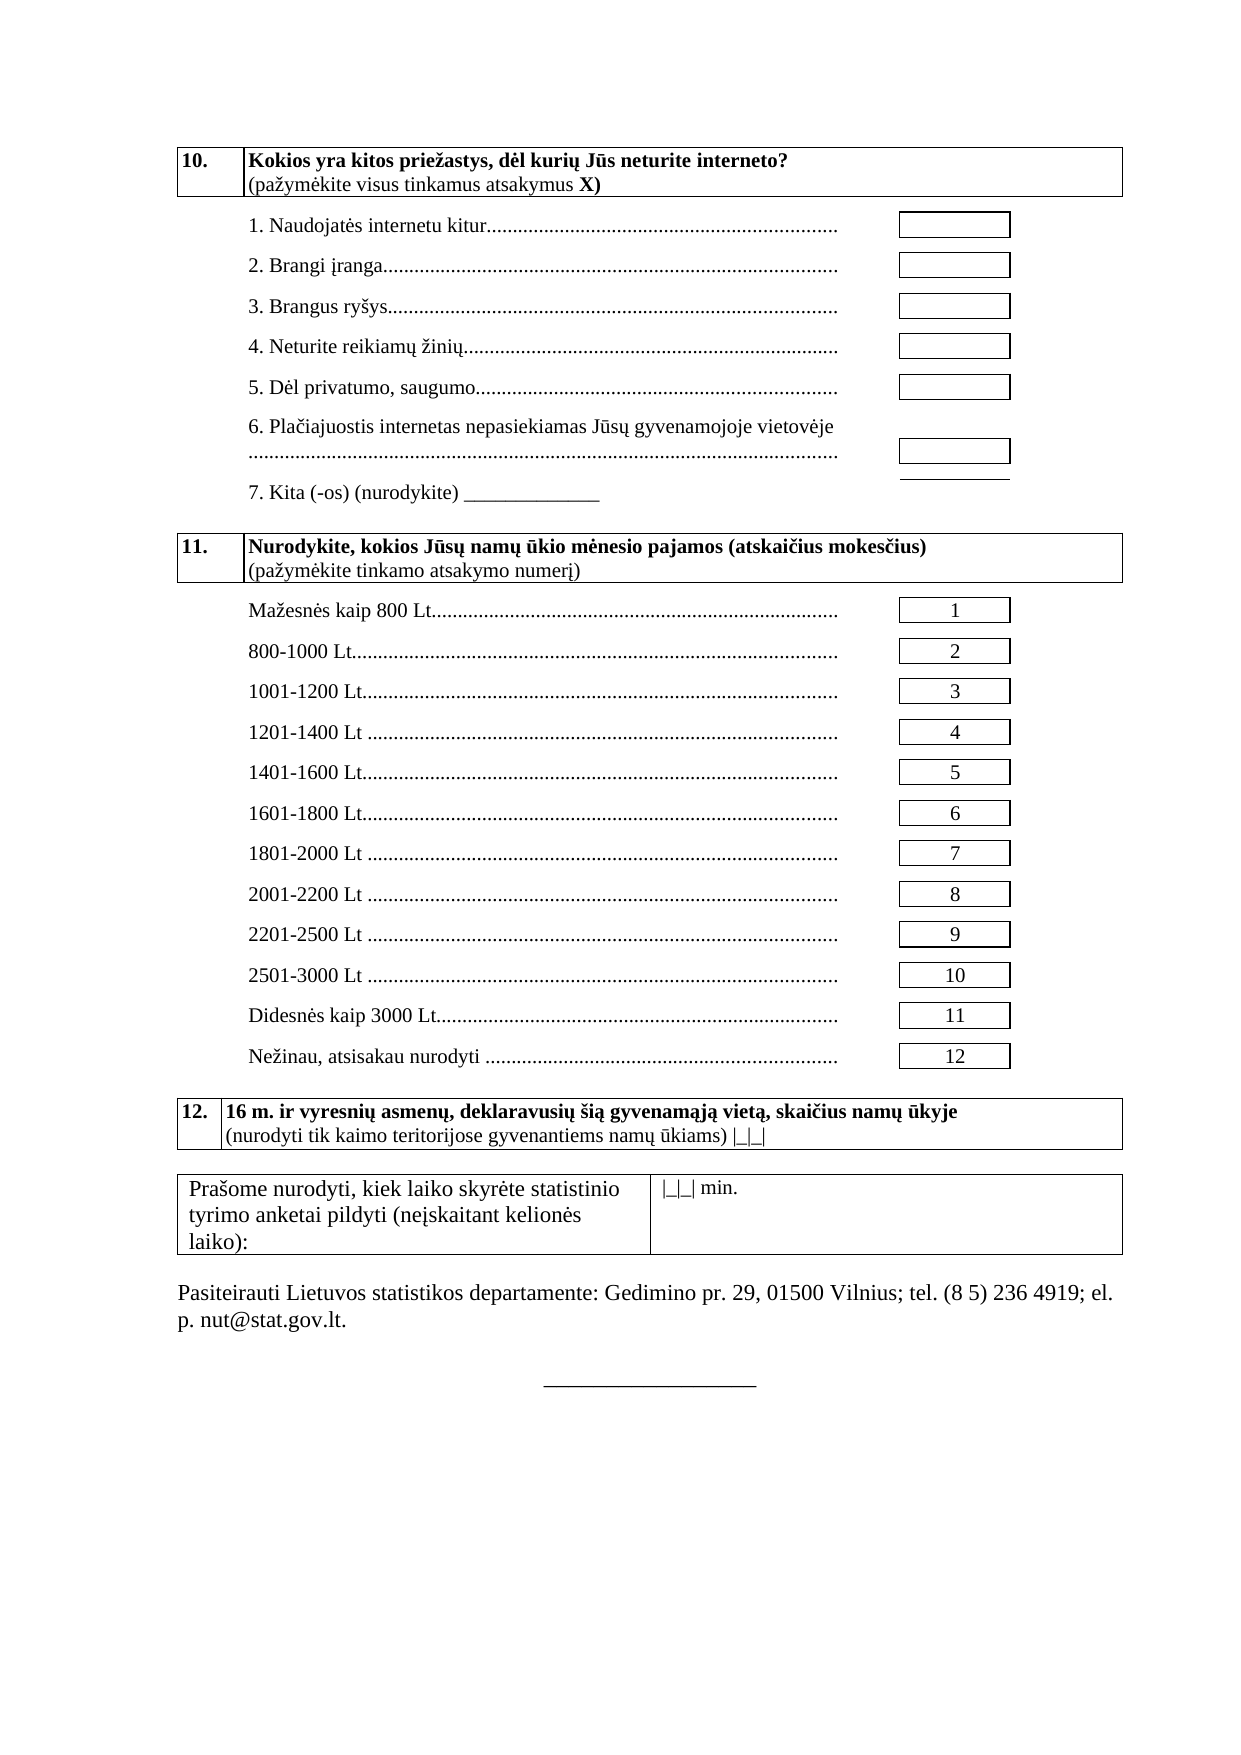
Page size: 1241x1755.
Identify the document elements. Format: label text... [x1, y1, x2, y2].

table_cell [244, 463, 900, 479]
table_cell [1010, 399, 1122, 414]
table_cell 1201-1400 Lt [244, 719, 899, 744]
table_cell [244, 399, 900, 414]
table_cell [177, 759, 244, 784]
table_cell [1011, 678, 1122, 703]
table_header 12. [178, 1099, 221, 1149]
table_cell [900, 359, 1010, 373]
table_cell [177, 921, 244, 946]
table_cell 2001-2200 Lt [244, 881, 899, 906]
table_cell [177, 374, 244, 399]
table_cell 7. Kita (-os) (nurodykite) _____________ [244, 479, 900, 504]
table_cell [244, 744, 900, 759]
table_cell [177, 946, 244, 962]
table_cell [177, 211, 244, 237]
table_cell 9 [900, 922, 1009, 946]
table_cell [900, 464, 1010, 479]
table_cell [1011, 211, 1122, 237]
table_cell [177, 719, 244, 744]
table_cell [244, 987, 900, 1002]
table_cell [900, 439, 1009, 463]
table_cell [177, 744, 244, 759]
table_cell [900, 253, 1009, 277]
table_cell [177, 583, 244, 597]
table_cell [900, 623, 1010, 638]
table_cell 10 [900, 963, 1009, 987]
table_cell 3 [900, 679, 1009, 703]
table_cell [900, 213, 1009, 237]
table_cell [1010, 784, 1122, 800]
text Pasiteirauti Lietuvos statistikos departamente: Gedimino pr. 29, 01500 Vilnius; tel. (8 5) 236 4919; el. p. nut@stat.gov.lt. [177, 1279, 1122, 1332]
table_cell [900, 319, 1010, 333]
table_header 11. [178, 534, 243, 582]
table_cell [244, 237, 900, 252]
table_cell [1011, 719, 1122, 744]
table_cell [1010, 906, 1122, 921]
table_cell [1010, 622, 1122, 638]
table_cell [1011, 800, 1122, 825]
table_cell [1010, 1028, 1122, 1043]
table_cell [900, 479, 1122, 504]
table_cell [900, 277, 1122, 292]
table_cell [1011, 759, 1122, 784]
table_cell 1 [900, 598, 1009, 622]
table_cell [177, 825, 244, 840]
table_cell [244, 438, 899, 463]
table_cell [177, 784, 244, 800]
table_cell [177, 597, 244, 622]
table_cell 3. Brangus ryšys [244, 293, 899, 318]
table_cell [900, 375, 1009, 399]
table_cell [177, 479, 244, 504]
table_cell [1010, 987, 1122, 1002]
table_cell [1010, 318, 1122, 333]
table_cell [900, 334, 1009, 358]
table_cell 7 [900, 841, 1009, 865]
table_cell 1. Naudojatės internetu kitur [244, 211, 899, 237]
table_cell [177, 703, 244, 719]
table_cell [900, 400, 1010, 414]
table_cell 1801-2000 Lt [244, 840, 899, 865]
table_cell 6 [900, 801, 1009, 825]
table_cell [177, 678, 244, 703]
table_cell [1011, 638, 1122, 663]
table_cell [177, 358, 244, 373]
table_cell [177, 414, 244, 438]
table_cell [1010, 825, 1122, 840]
table_cell [1011, 1002, 1122, 1027]
table_cell [177, 463, 244, 479]
table_header 10. [178, 148, 243, 196]
table_cell [244, 906, 900, 921]
table_cell [1011, 1043, 1122, 1068]
table_cell [177, 333, 244, 358]
table_cell [1011, 438, 1122, 463]
table_cell [244, 197, 1122, 211]
table_cell [244, 622, 900, 638]
table_header Kokios yra kitos priežastys, dėl kurių Jūs neturite interneto? (pažymėkite visus tinkamus atsakymus X) [245, 148, 1122, 196]
table_cell [177, 865, 244, 881]
table_cell [1011, 881, 1122, 906]
table_cell [1010, 703, 1122, 719]
table_header |_|_| min. [651, 1175, 1122, 1254]
table_cell 11 [900, 1003, 1009, 1027]
table_cell [177, 293, 244, 318]
table_cell [177, 318, 244, 333]
table_cell [244, 825, 900, 840]
table_cell 5 [900, 760, 1009, 784]
table_cell [177, 638, 244, 663]
table_cell [177, 1028, 244, 1043]
table_cell [244, 663, 900, 678]
table_header Prašome nurodyti, kiek laiko skyrėte statistinio tyrimo anketai pildyti (neįskaitant kelionės laiko): [178, 1175, 650, 1254]
table_cell [1011, 921, 1122, 946]
table_cell [900, 664, 1010, 678]
table_cell 8 [900, 882, 1009, 906]
table_cell [1010, 463, 1122, 479]
table_cell 1601-1800 Lt [244, 800, 899, 825]
table_cell 2. Brangi įranga [244, 252, 899, 277]
table_cell [177, 237, 244, 252]
table_cell [244, 583, 544, 597]
table_cell [177, 622, 244, 638]
table_cell [900, 826, 1010, 840]
table_cell [177, 438, 244, 463]
table_cell [900, 866, 1010, 881]
table_cell [1010, 663, 1122, 678]
table_cell [900, 238, 1010, 252]
table_cell 4 [900, 720, 1009, 744]
table_cell 800-1000 Lt [244, 638, 899, 663]
table_header 16 m. ir vyresnių asmenų, deklaravusių šią gyvenamąją vietą, skaičius namų ūkyje (nurodyti tik kaimo teritorijose gyvenantiems namų ūkiams) |_|_| [222, 1099, 1122, 1149]
table_cell [244, 946, 900, 962]
table_cell [1011, 333, 1122, 358]
table_cell [544, 583, 900, 597]
table_cell Nežinau, atsisakau nurodyti [244, 1043, 899, 1068]
table_cell [244, 318, 900, 333]
table_cell [177, 987, 244, 1002]
table_cell [900, 704, 1010, 719]
table_header Nurodykite, kokios Jūsų namų ūkio mėnesio pajamos (atskaičius mokesčius) (pažymėkite tinkamo atsakymo numerį) [245, 534, 1122, 582]
table_cell 1001-1200 Lt [244, 678, 899, 703]
table_cell 12 [900, 1044, 1009, 1068]
table_cell [177, 252, 244, 277]
table_cell 2 [900, 639, 1009, 663]
text _________________ [177, 1361, 1122, 1389]
table_cell [244, 1028, 900, 1043]
table_cell [244, 784, 900, 800]
table_cell 2201-2500 Lt [244, 921, 899, 946]
table_cell [177, 906, 244, 921]
table_cell 6. Plačiajuostis internetas nepasiekiamas Jūsų gyvenamojoje vietovėje [244, 414, 900, 438]
table_cell [900, 988, 1010, 1002]
table_cell 4. Neturite reikiamų žinių [244, 333, 899, 358]
table_cell [177, 881, 244, 906]
table_cell [177, 399, 244, 414]
table_cell [177, 197, 244, 211]
table_cell [900, 1029, 1010, 1043]
table_cell [1010, 865, 1122, 881]
table_cell 2501-3000 Lt [244, 962, 899, 987]
table_cell [900, 583, 1122, 597]
table_cell [177, 962, 244, 987]
table_cell [900, 948, 1010, 962]
table_cell [1011, 962, 1122, 987]
table_cell [1010, 358, 1122, 373]
table_cell [244, 358, 900, 373]
table_cell [900, 907, 1010, 921]
table_cell [900, 294, 1009, 318]
table_cell [1010, 744, 1122, 759]
table_cell [1011, 293, 1122, 318]
table_cell Mažesnės kaip 800 Lt [244, 597, 899, 622]
table_cell [900, 785, 1010, 800]
table_cell [244, 865, 900, 881]
table_cell [1011, 252, 1122, 277]
table_cell [177, 277, 244, 292]
table_cell [244, 703, 900, 719]
table_cell [177, 840, 244, 865]
table_cell [244, 277, 900, 292]
table_cell 1401-1600 Lt [244, 759, 899, 784]
table_cell [1011, 597, 1122, 622]
table_cell 5. Dėl privatumo, saugumo [244, 374, 899, 399]
table_cell [900, 745, 1010, 759]
table_cell [177, 1043, 244, 1068]
table_cell [177, 663, 244, 678]
table_cell [1010, 946, 1122, 962]
table_cell [177, 1002, 244, 1027]
table_cell [177, 800, 244, 825]
table_cell [900, 414, 1122, 438]
table_cell [1011, 840, 1122, 865]
table_cell [1011, 374, 1122, 399]
table_cell [1010, 237, 1122, 252]
table_cell Didesnės kaip 3000 Lt [244, 1002, 899, 1027]
